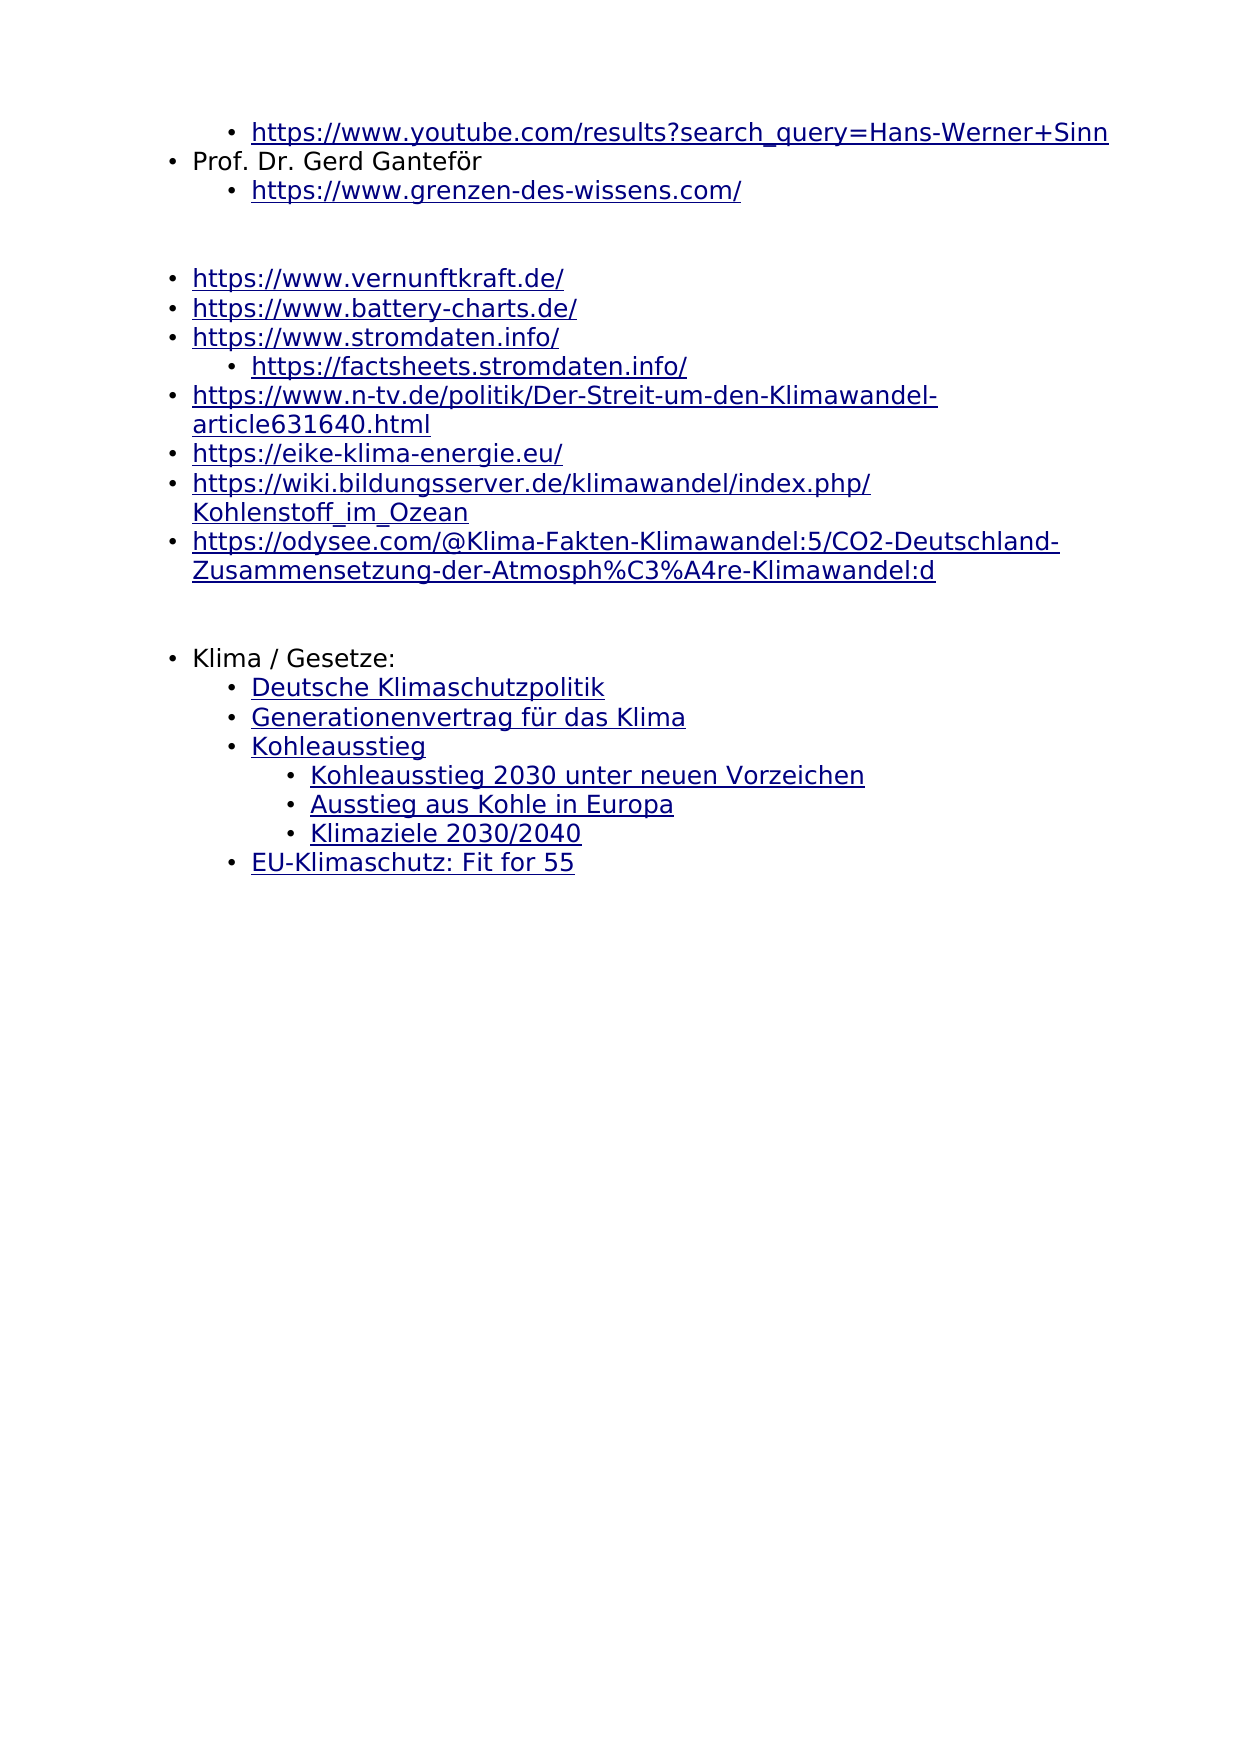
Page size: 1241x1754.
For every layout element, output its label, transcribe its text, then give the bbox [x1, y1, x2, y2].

list https://www.youtube.com/results?search_query=Hans-Werner+Sinn [236, 118, 1122, 147]
list https://factsheets.stromdaten.info/ [236, 352, 1122, 381]
list Deutsche Klimaschutzpolitik [236, 673, 1122, 703]
list Ausstieg aus Kohle in Europa [295, 790, 1122, 819]
list EU-Klimaschutz: Fit for 55 [236, 848, 1122, 878]
list Klima / Gesetze: [177, 644, 1122, 673]
list Klimaziele 2030/2040 [295, 819, 1122, 848]
list https://eike-klima-energie.eu/ [177, 439, 1122, 469]
list https://wiki.bildungsserver.de/klimawandel/index.php/Kohlenstoff_im_Ozean [177, 469, 1122, 527]
list https://www.grenzen-des-wissens.com/ [236, 176, 1122, 206]
list https://odysee.com/@Klima-Fakten-Klimawandel:5/CO2-Deutschland-Zusammensetzung-der-Atmosph%C3%A4re-Klimawandel:d [177, 527, 1122, 585]
list Kohleausstieg [236, 732, 1122, 761]
list Kohleausstieg 2030 unter neuen Vorzeichen [295, 761, 1122, 790]
list Prof. Dr. Gerd Ganteför [177, 147, 1122, 176]
list https://www.battery-charts.de/ [177, 294, 1122, 323]
list https://www.vernunftkraft.de/ [177, 264, 1122, 294]
list Generationenvertrag für das Klima [236, 703, 1122, 732]
list https://www.n-tv.de/politik/Der-Streit-um-den-Klimawandel-article631640.html [177, 381, 1122, 439]
list https://www.stromdaten.info/ [177, 323, 1122, 352]
